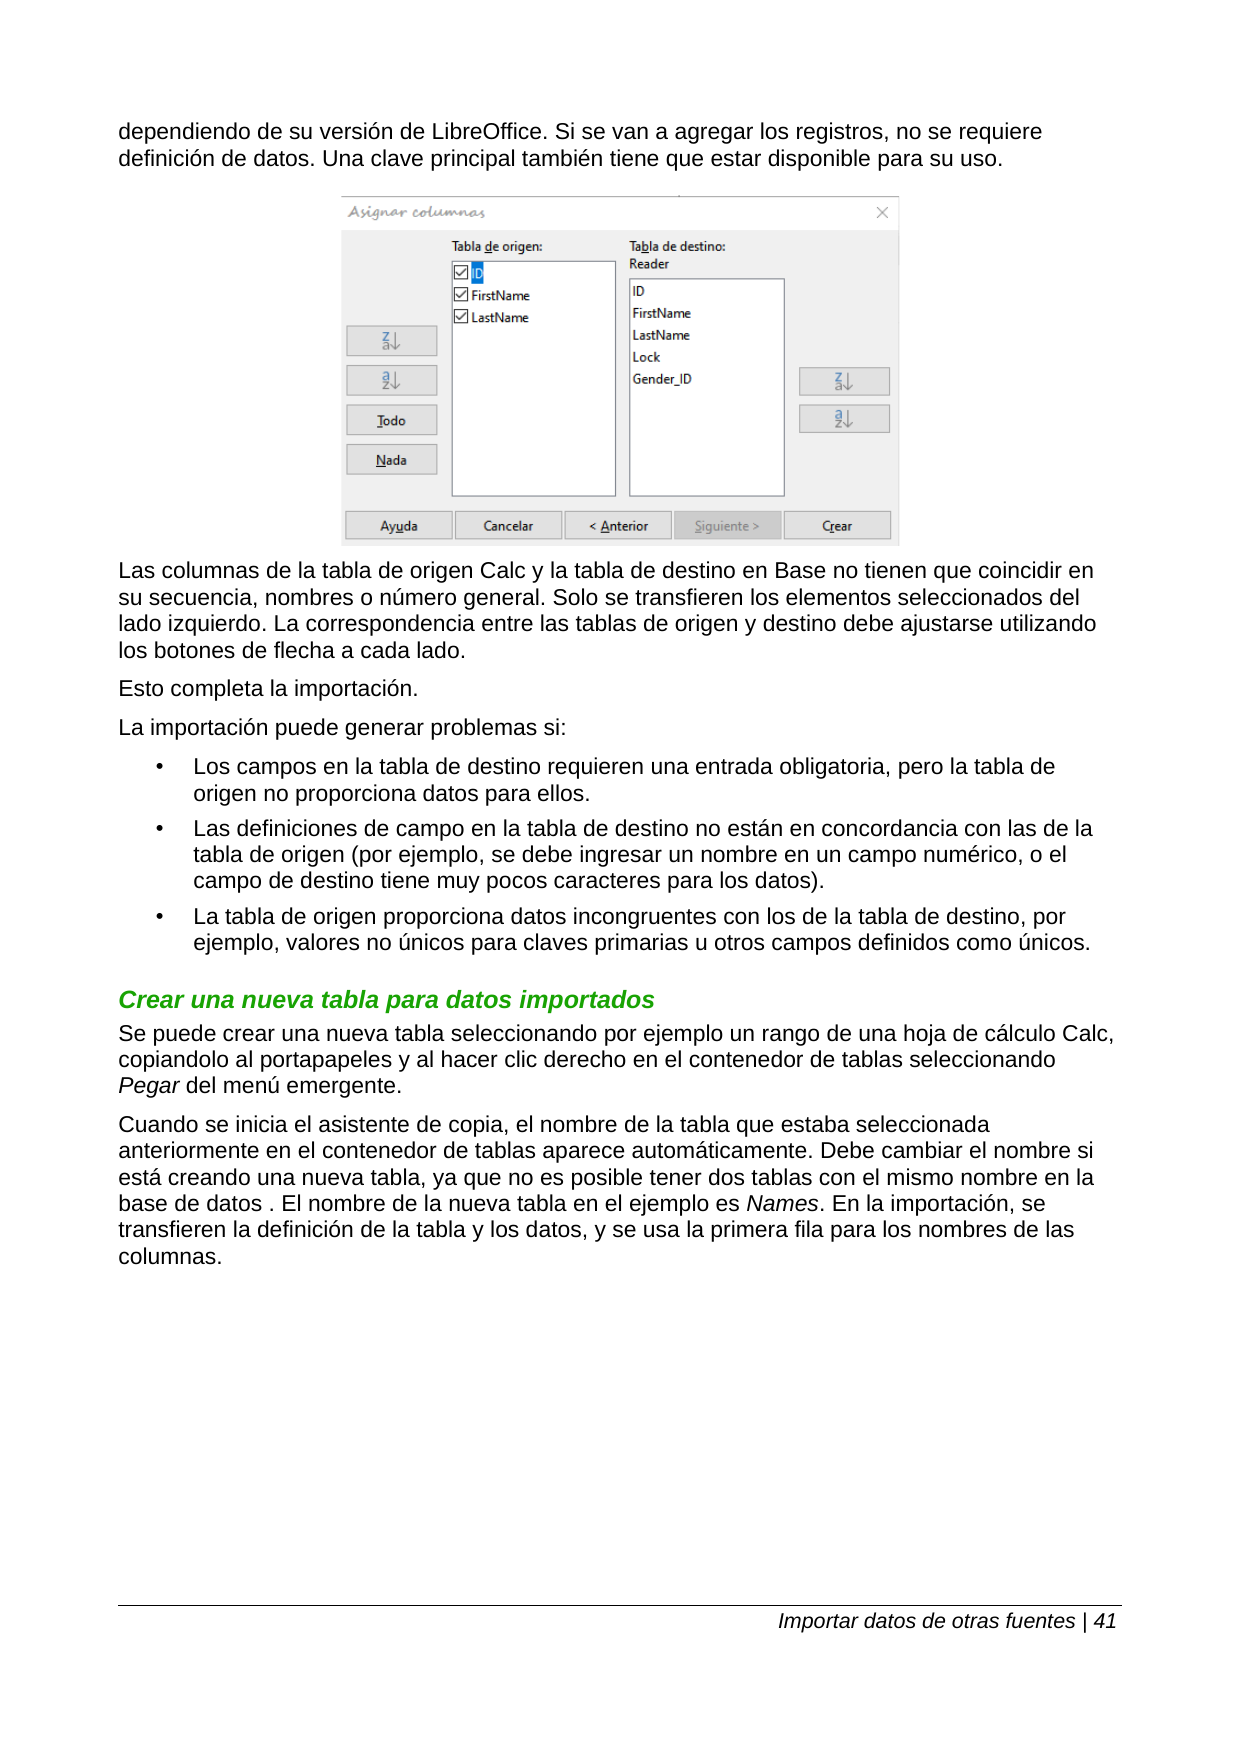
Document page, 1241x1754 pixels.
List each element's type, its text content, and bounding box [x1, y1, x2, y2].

text La importación puede generar problemas si: [118, 714, 1122, 741]
list Los campos en la tabla de destino requieren una entrada obligatoria, pero la tabla de origen no proporciona datos para ellos. [156, 753, 1122, 806]
list Las definiciones de campo en la tabla de destino no están en concordancia con las de la tabla de origen (por ejemplo, se debe ingresar un nombre en un campo numérico, o el campo de destino tiene muy pocos caracteres para los datos). [156, 815, 1122, 894]
text Esto completa la importación. [118, 675, 1122, 702]
text dependiendo de su versión de LibreOffice. Si se van a agregar los registros, no se requiere definición de datos. Una clave principal también tiene que estar disponible para su uso. [118, 118, 1122, 171]
subtitle Crear una nueva tabla para datos importados [118, 985, 1122, 1013]
text Cuando se inicia el asistente de copia, el nombre de la tabla que estaba seleccionada anteriormente en el contenedor de tablas aparece automáticamente. Debe cambiar el nombre si está creando una nueva tabla, ya que no es posible tener dos tablas con el mismo nombre en la base de datos . El nombre de la nueva tabla en el ejemplo es Names. En la importación, se transfieren la definición de la tabla y los datos, y se usa la primera fila para los nombres de las columnas. [118, 1111, 1122, 1269]
text Las columnas de la tabla de origen Calc y la tabla de destino en Base no tienen que coincidir en su secuencia, nombres o número general. Solo se transfieren los elementos seleccionados del lado izquierdo. La correspondencia entre las tablas de origen y destino debe ajustarse utilizando los botones de flecha a cada lado. [118, 557, 1122, 663]
text Se puede crear una nueva tabla seleccionando por ejemplo un rango de una hoja de cálculo Calc, copiandolo al portapapeles y al hacer clic derecho en el contenedor de tablas seleccionando Pegar del menú emergente. [118, 1019, 1122, 1098]
picture [341, 195, 900, 546]
list La tabla de origen proporciona datos incongruentes con los de la tabla de destino, por ejemplo, valores no únicos para claves primarias u otros campos definidos como únicos. [156, 903, 1122, 955]
